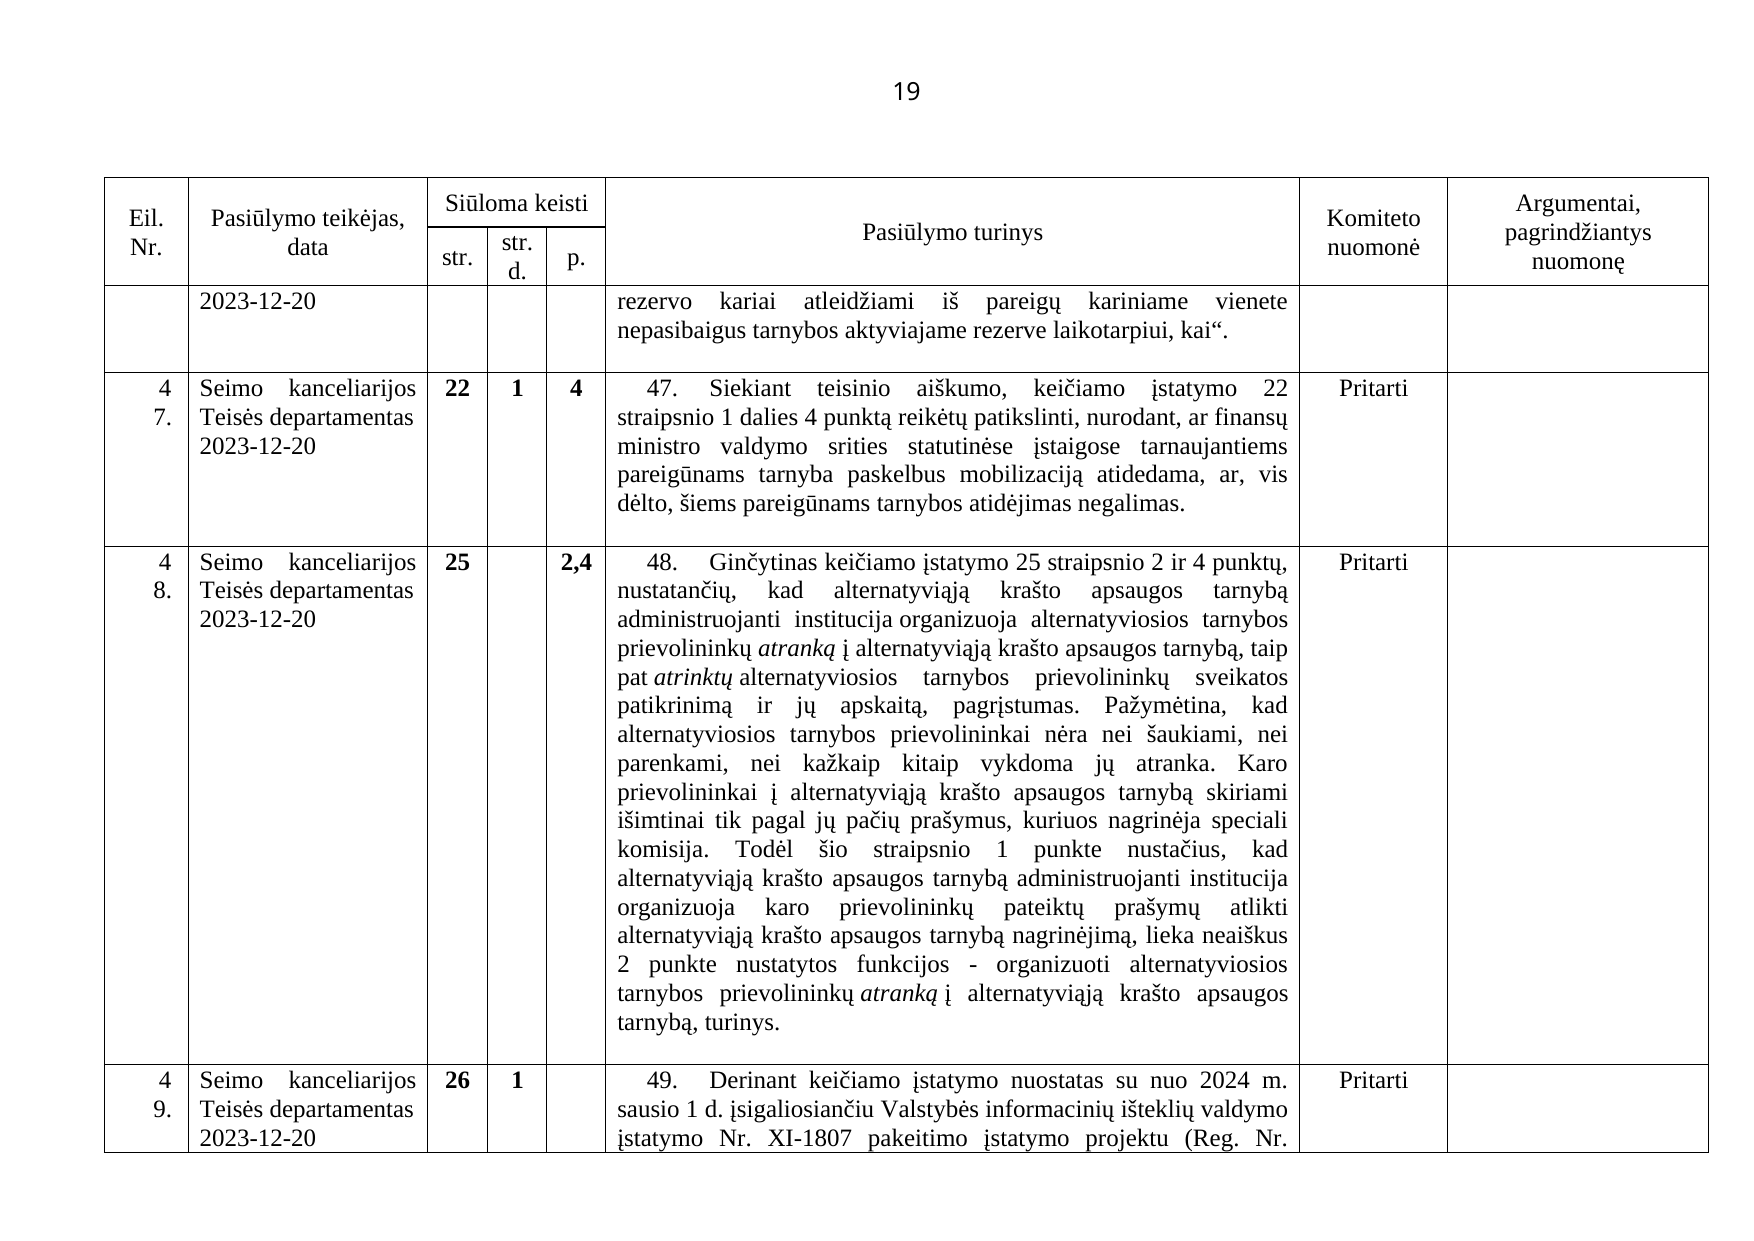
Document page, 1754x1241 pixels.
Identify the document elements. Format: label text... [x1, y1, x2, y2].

table_cell [1448, 373, 1708, 546]
table_cell [547, 1065, 605, 1152]
table_cell 25 [428, 547, 487, 1064]
table_header Pasiūlymo turinys [606, 178, 1299, 285]
table_cell 2023-12-20 [189, 286, 427, 372]
table_cell 4 [547, 373, 605, 546]
table_cell 22 [428, 373, 487, 546]
table_cell 26 [428, 1065, 487, 1152]
table_cell [488, 547, 546, 1064]
table_cell 48. Ginčytinas keičiamo įstatymo 25 straipsnio 2 ir 4 punktų, nustatančių, kad alternatyviąją krašto apsaugos tarnybą administruojanti institucija organizuoja alternatyviosios tarnybos prievolininkų atranką į alternatyviąją krašto apsaugos tarnybą, taip pat atrinktų alternatyviosios tarnybos prievolininkų sveikatos patikrinimą ir jų apskaitą, pagrįstumas. Pažymėtina, kad alternatyviosios tarnybos prievolininkai nėra nei šaukiami, nei parenkami, nei kažkaip kitaip vykdoma jų atranka. Karo prievolininkai į alternatyviąją krašto apsaugos tarnybą skiriami išimtinai tik pagal jų pačių prašymus, kuriuos nagrinėja speciali komisija. Todėl šio straipsnio 1 punkte nustačius, kad alternatyviąją krašto apsaugos tarnybą administruojanti institucija organizuoja karo prievolininkų pateiktų prašymų atlikti alternatyviąją krašto apsaugos tarnybą nagrinėjimą, lieka neaiškus 2 punkte nustatytos funkcijos - organizuoti alternatyviosios tarnybos prievolininkų atranką į alternatyviąją krašto apsaugos tarnybą, turinys. [606, 547, 1299, 1064]
table_header Eil. Nr. [105, 178, 188, 285]
table_cell [105, 373, 188, 546]
table_cell [547, 286, 605, 372]
table_cell Seimo kanceliarijos Teisės departamentas 2023-12-20 [189, 1065, 427, 1152]
table_cell rezervo kariai atleidžiami iš pareigų kariniame vienete nepasibaigus tarnybos aktyviajame rezerve laikotarpiui, kai“. [606, 286, 1299, 372]
table_cell Seimo kanceliarijos Teisės departamentas 2023-12-20 [189, 373, 427, 546]
table_cell str. d. [488, 228, 546, 285]
table_cell [488, 286, 546, 372]
table_cell [105, 547, 188, 1064]
table_cell Seimo kanceliarijos Teisės departamentas 2023-12-20 [189, 547, 427, 1064]
table_cell Pritarti [1300, 373, 1447, 546]
table_cell 49. Derinant keičiamo įstatymo nuostatas su nuo 2024 m. sausio 1 d. įsigaliosiančiu Valstybės informacinių išteklių valdymo įstatymo Nr. XI-1807 pakeitimo įstatymo projektu (Reg. Nr. [606, 1065, 1299, 1152]
table_cell [1448, 286, 1708, 372]
table_header Komiteto nuomonė [1300, 178, 1447, 285]
table_header Argumentai, pagrindžiantys nuomonę [1448, 178, 1708, 285]
table_cell 1 [488, 373, 546, 546]
table_cell [428, 286, 487, 372]
table_cell p. [547, 228, 605, 285]
table_cell 47. Siekiant teisinio aiškumo, keičiamo įstatymo 22 straipsnio 1 dalies 4 punktą reikėtų patikslinti, nurodant, ar finansų ministro valdymo srities statutinėse įstaigose tarnaujantiems pareigūnams tarnyba paskelbus mobilizaciją atidedama, ar, vis dėlto, šiems pareigūnams tarnybos atidėjimas negalimas. [606, 373, 1299, 546]
table_cell 1 [488, 1065, 546, 1152]
table_header Pasiūlymo teikėjas, data [189, 178, 427, 285]
table_cell [1448, 1065, 1708, 1152]
table_cell [1300, 286, 1447, 372]
table_cell str. [428, 228, 487, 285]
table_cell [1448, 547, 1708, 1064]
table_cell [105, 1065, 188, 1152]
table_cell Pritarti [1300, 547, 1447, 1064]
table_cell 2,4 [547, 547, 605, 1064]
table_cell [105, 286, 188, 372]
table_cell Pritarti [1300, 1065, 1447, 1152]
table_header Siūloma keisti [428, 178, 605, 226]
